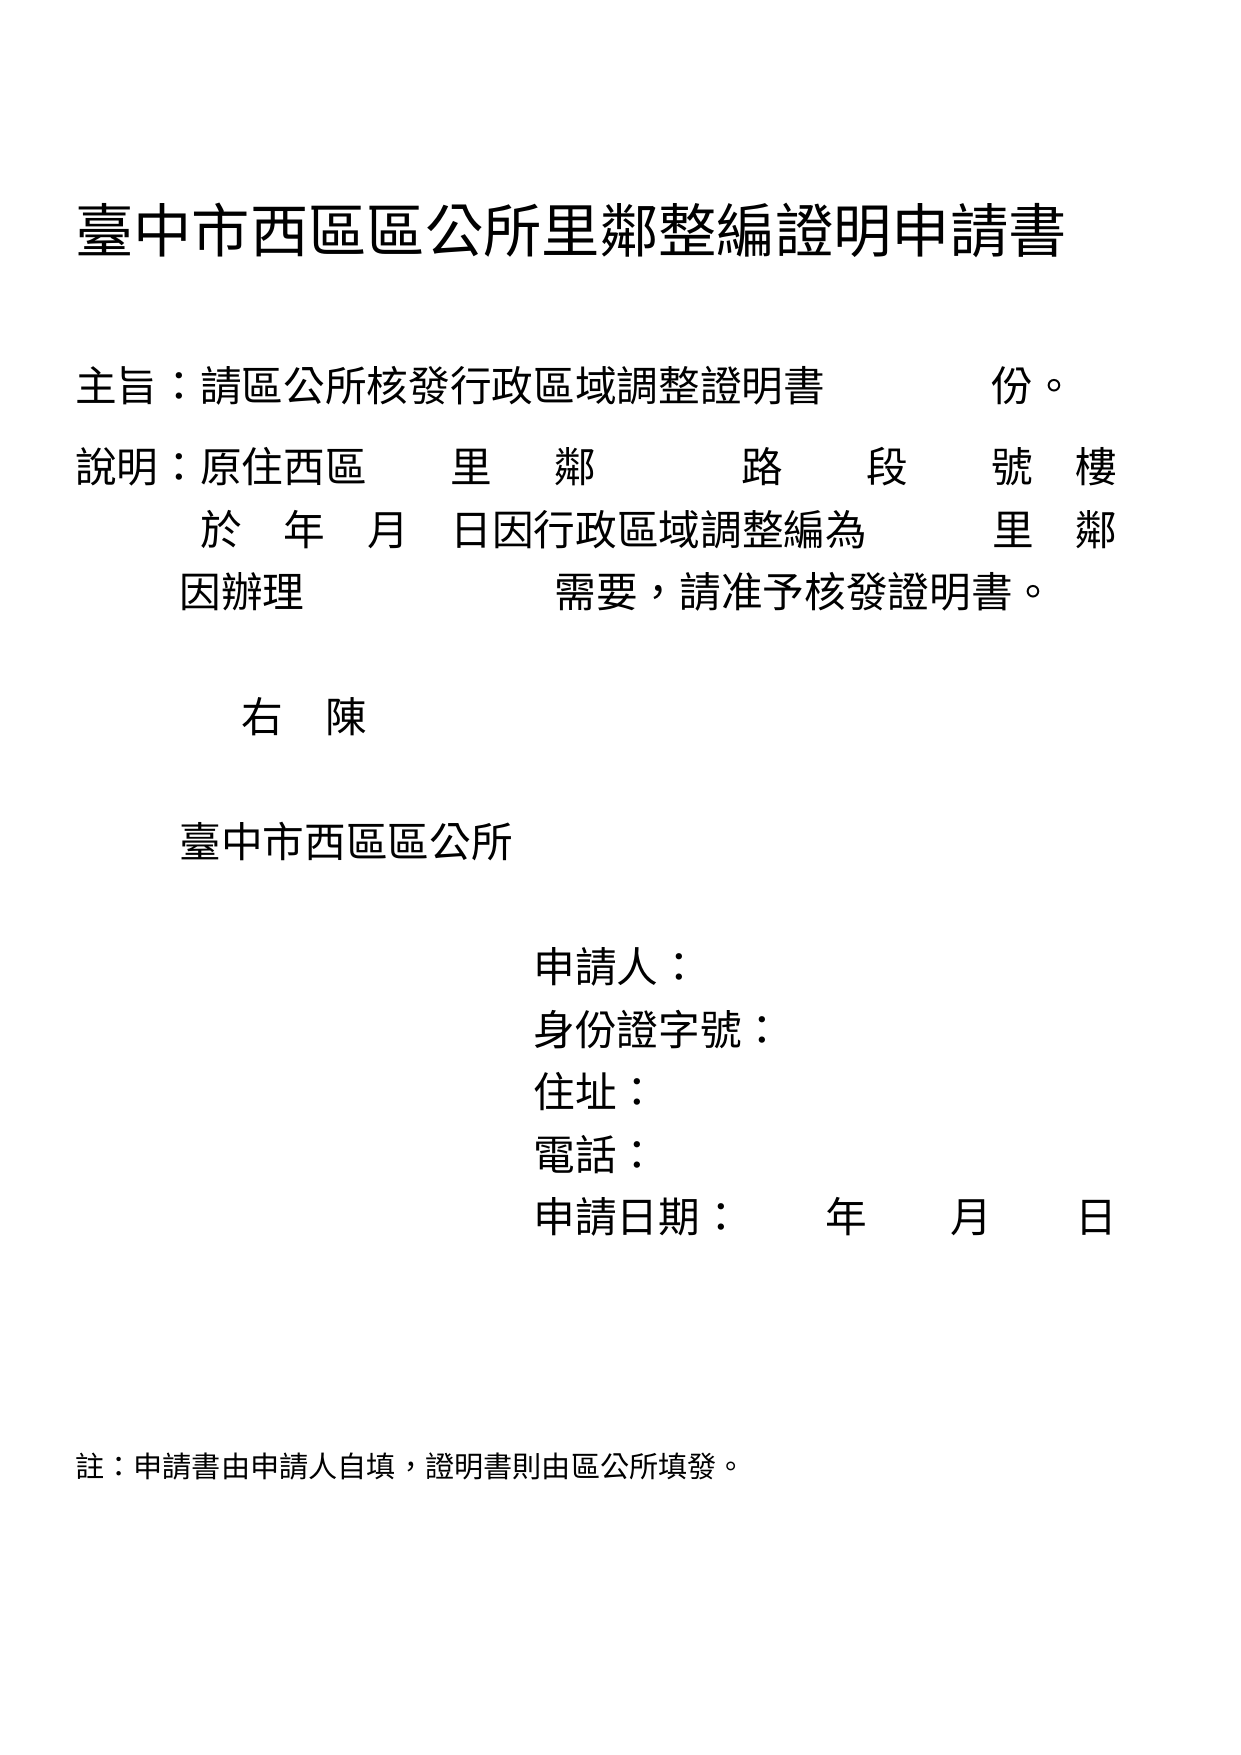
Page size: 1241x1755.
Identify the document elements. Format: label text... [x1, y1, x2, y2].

text 於 年 月 日因行政區域調整編為 里 鄰因辦理 需要，請准予核發證明書。 [179, 485, 1146, 610]
text 說明：原住西區 里 鄰 路 段 號 樓 [75, 423, 1146, 485]
text 身份證字號： [75, 985, 1146, 1048]
text 電話： [75, 1110, 1146, 1173]
text 右 陳 [75, 673, 1146, 735]
text 申請日期： 年 月 日 [75, 1173, 1146, 1235]
text 臺中市西區區公所里鄰整編證明申請書 [75, 154, 1146, 279]
text 註：申請書由申請人自填，證明書則由區公所填發。 [75, 1423, 1146, 1485]
text 主旨：請區公所核發行政區域調整證明書 份。 [75, 342, 1146, 404]
text 申請人： [75, 923, 1146, 985]
text 臺中市西區區公所 [75, 798, 1146, 860]
text 住址： [75, 1048, 1146, 1110]
